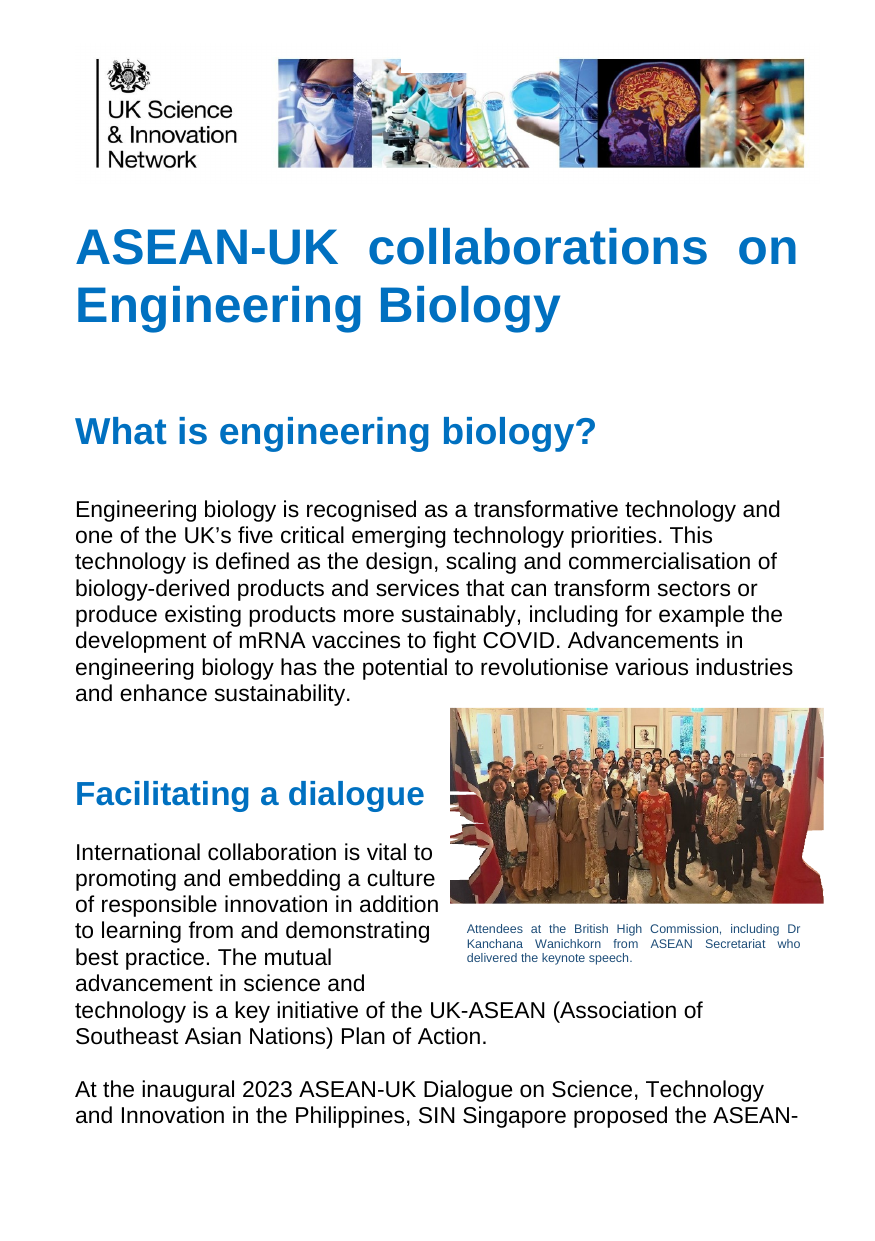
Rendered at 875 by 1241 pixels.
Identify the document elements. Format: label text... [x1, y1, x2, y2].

text Facilitating a dialogue [75, 774, 475, 812]
text Attendees at the British High Commission, including Dr Kanchana Wanichkorn from ASEAN Secretariat who delivered the keynote speech. [467, 922, 801, 965]
text At the inaugural 2023 ASEAN-UK Dialogue on Science, Technology and Innovation in the Philippines, SIN Singapore proposed the ASEAN- [75, 1076, 799, 1128]
text International collaboration is vital to promoting and embedding a culture of responsible innovation in addition to learning from and demonstrating best practice. The mutual advancement in science and technology is a key initiative of the UK-ASEAN (Association of Southeast Asian Nations) Plan of Action. [75, 838, 816, 1049]
text What is engineering biology? [75, 409, 799, 452]
text ASEAN-UK collaborations on Engineering Biology [75, 184, 799, 332]
text Engineering biology is recognised as a transformative technology and one of the UK’s five critical emerging technology priorities. This technology is defined as the design, scaling and commercialisation of biology-derived products and services that can transform sectors or produce existing products more sustainably, including for example the development of mRNA vaccines to fight COVID. Advancements in engineering biology has the potential to revolutionise various industries and enhance sustainability. [75, 496, 799, 706]
